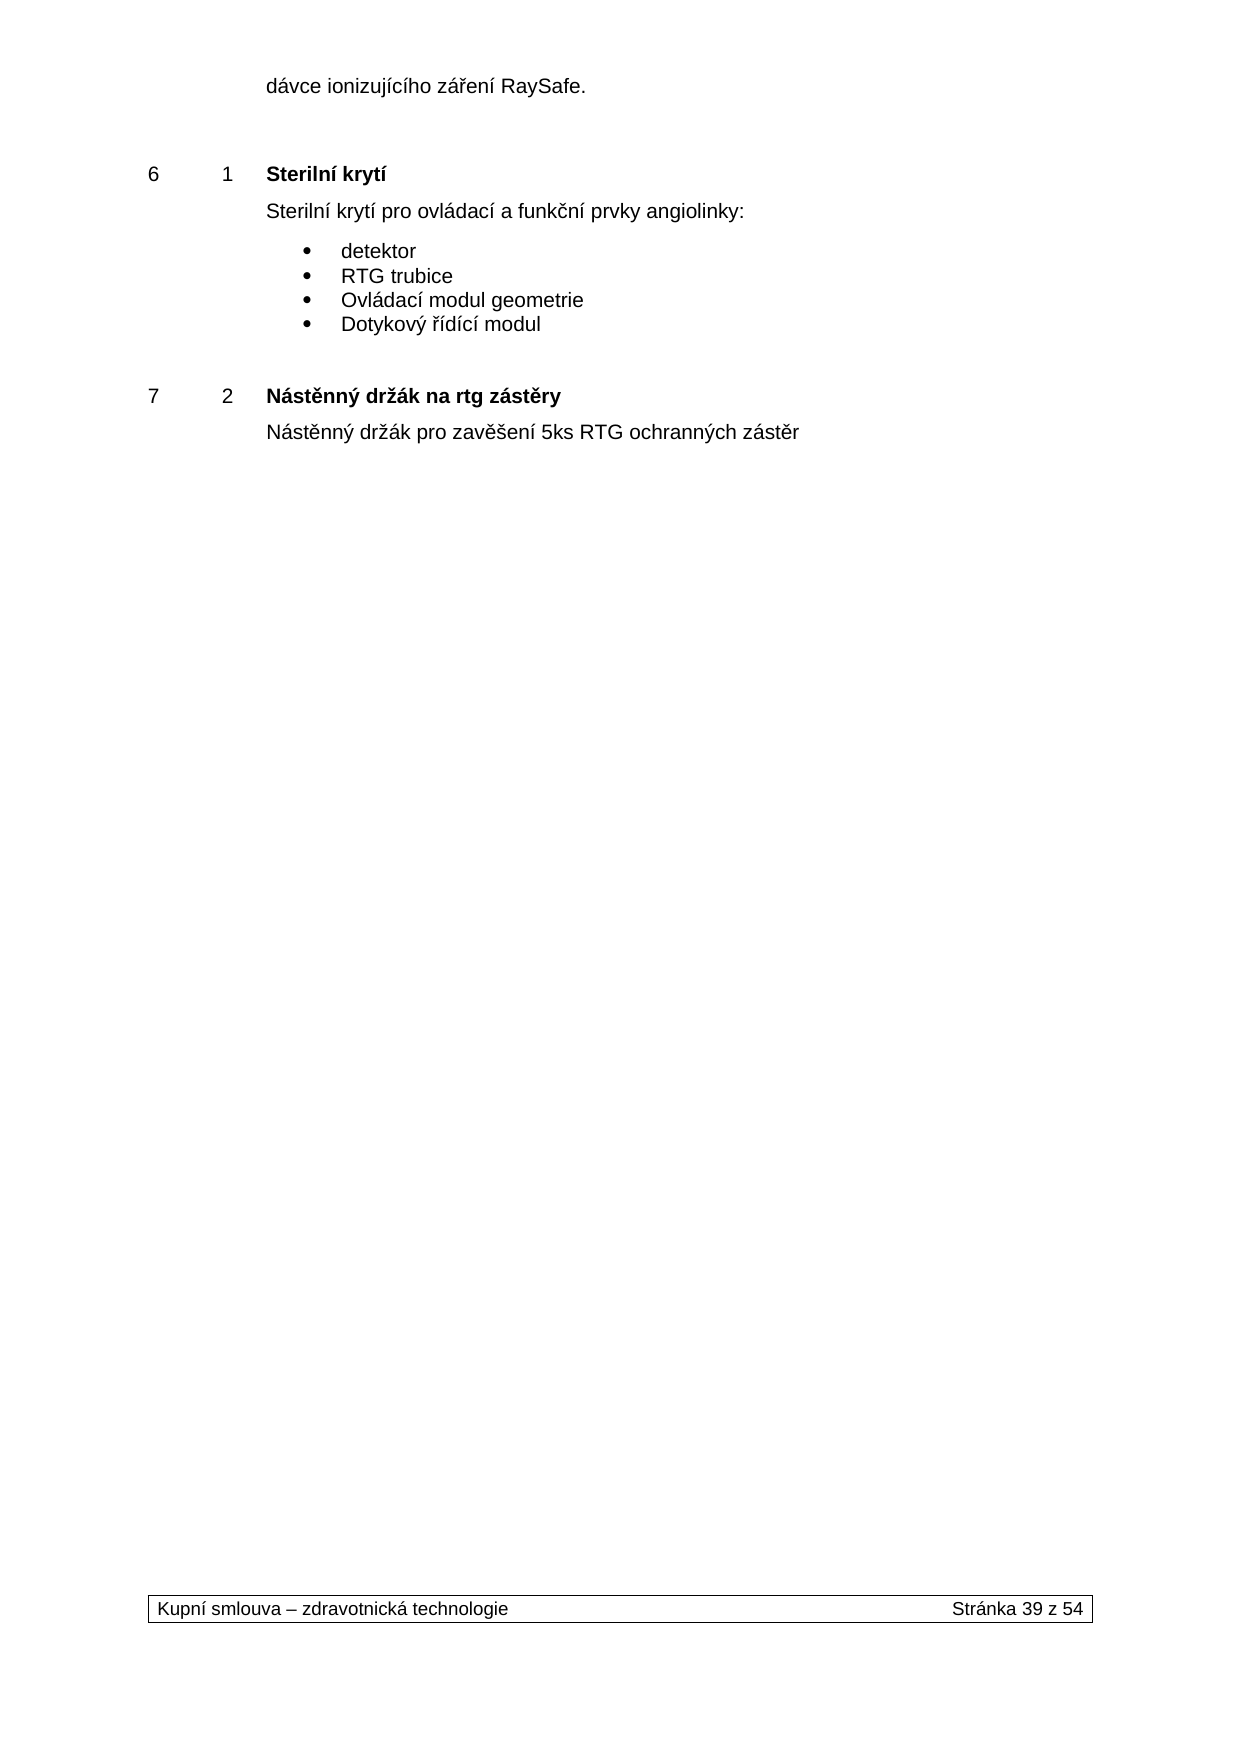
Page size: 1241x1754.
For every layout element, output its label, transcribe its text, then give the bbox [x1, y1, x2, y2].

text dávce ionizujícího záření RaySafe. [266, 74, 1093, 98]
list Ovládací modul geometrie [303, 287, 1093, 312]
text 6 1 Sterilní krytí [148, 162, 1093, 186]
list RTG trubice [303, 263, 1093, 287]
text 7 2 Nástěnný držák na rtg zástěry [148, 383, 1093, 407]
text Nástěnný držák pro zavěšení 5ks RTG ochranných zástěr [148, 420, 1093, 444]
text Sterilní krytí pro ovládací a funkční prvky angiolinky: [266, 199, 1093, 223]
list Dotykový řídící modul [303, 312, 1093, 336]
list detektor [303, 239, 1093, 263]
